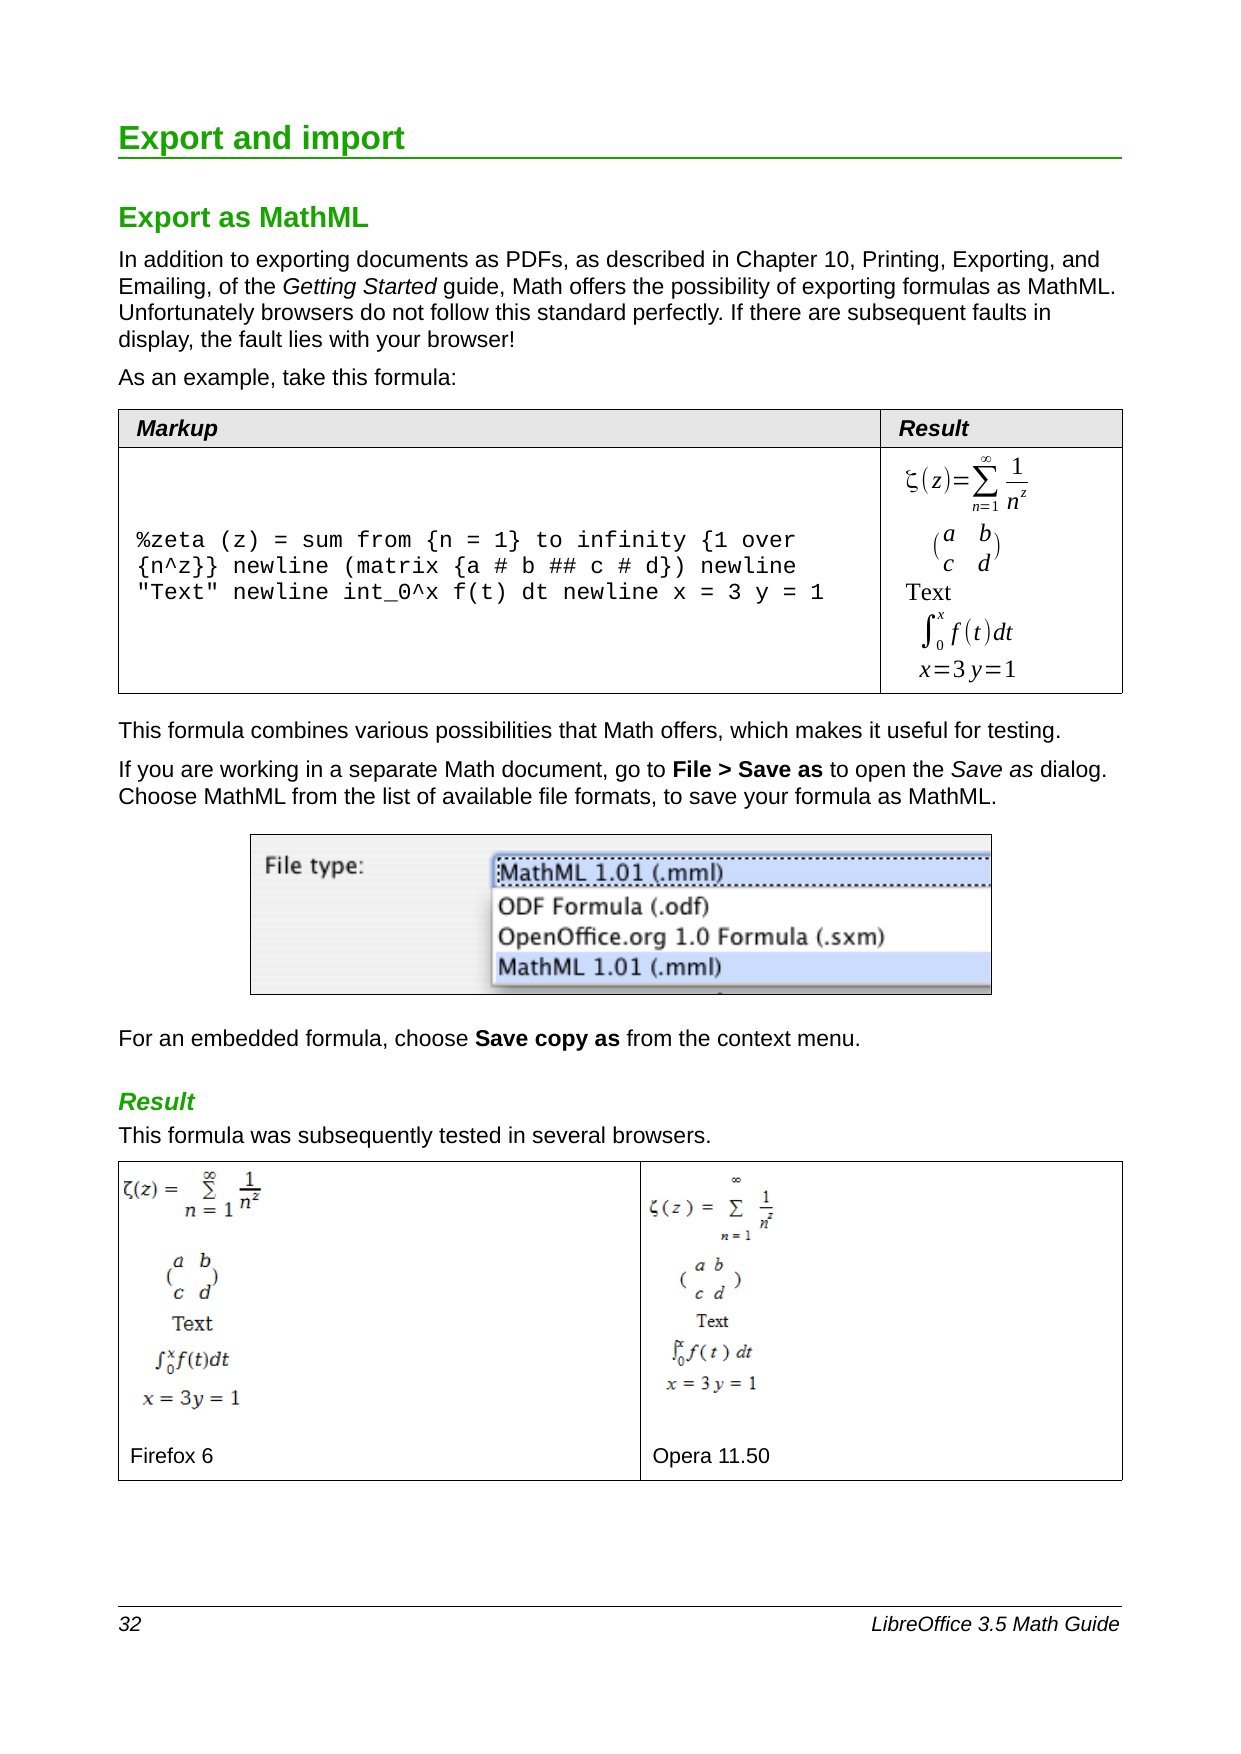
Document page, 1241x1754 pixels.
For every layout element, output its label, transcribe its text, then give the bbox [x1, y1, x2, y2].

subtitle Export as MathML [118, 201, 1122, 234]
table_cell %zeta (z) = sum from {n = 1} to infinity {1 over {n^z}} newline (matrix {a # b ## c # d}) newline "Text" newline int_0^x f(t) dt newline x = 3 y = 1 [119, 448, 880, 693]
table_cell Opera 11.50 [641, 1432, 1122, 1480]
picture [251, 835, 991, 994]
subtitle Export and import [118, 118, 1122, 157]
table_cell [881, 448, 1122, 693]
table_cell Firefox 6 [119, 1432, 640, 1480]
text If you are working in a separate Math document, go to File > Save as to open the Save as dialog. Choose MathML from the list of available file formats, to save your formula as MathML. [118, 756, 1122, 809]
text For an embedded formula, choose Save copy as from the context menu. [118, 1025, 1122, 1051]
table_header [641, 1162, 1122, 1432]
table_header Markup [119, 410, 880, 447]
table_header [119, 1162, 640, 1432]
text In addition to exporting documents as PDFs, as described in Chapter 10, Printing, Exporting, and Emailing, of the Getting Started guide, Math offers the possibility of exporting formulas as MathML. Unfortunately browsers do not follow this standard perfectly. If there are subsequent faults in display, the fault lies with your browser! [118, 246, 1122, 352]
text This formula was subsequently tested in several browsers. [118, 1122, 1122, 1148]
text As an example, take this formula: [118, 364, 1122, 391]
picture [123, 1166, 268, 1427]
subtitle Result [118, 1087, 1122, 1115]
picture [646, 1166, 788, 1400]
text This formula combines various possibilities that Math offers, which makes it useful for testing. [118, 717, 1122, 744]
table_header Result [881, 410, 1122, 447]
